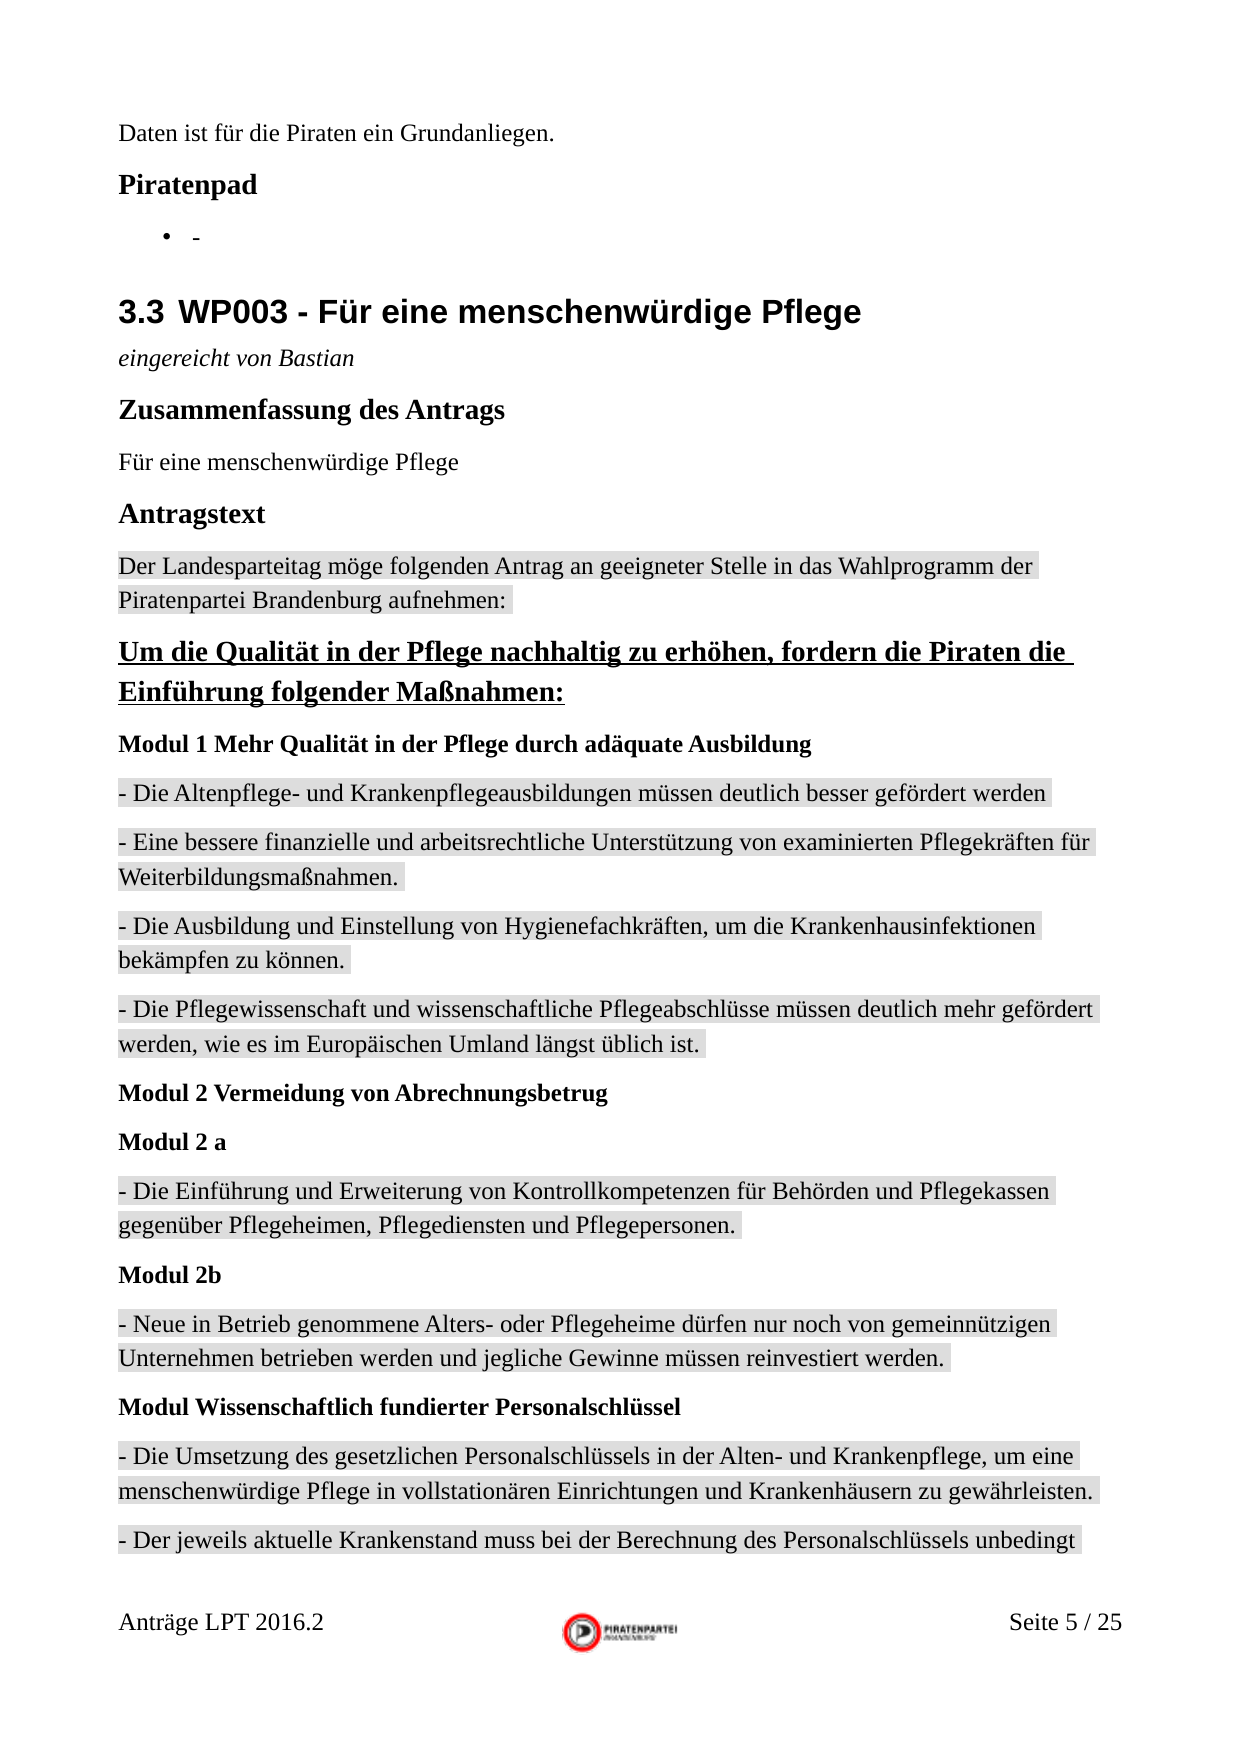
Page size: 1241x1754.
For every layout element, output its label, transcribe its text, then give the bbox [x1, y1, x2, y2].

text Antragstext [118, 496, 1122, 529]
text eingereicht von Bastian [118, 343, 1122, 372]
text - Die Einführung und Erweiterung von Kontrollkompetenzen für Behörden und Pflegekassen gegenüber Pflegeheimen, Pflegediensten und Pflegepersonen. [118, 1176, 1122, 1239]
text Modul 2 a [118, 1127, 1122, 1156]
picture [556, 1607, 684, 1660]
text Modul 2 Vermeidung von Abrechnungsbetrug [118, 1078, 1122, 1107]
text Zusammenfassung des Antrags [118, 392, 1122, 426]
text - Die Pflegewissenschaft und wissenschaftliche Pflegeabschlüsse müssen deutlich mehr gefördert werden, wie es im Europäischen Umland längst üblich ist. [118, 994, 1122, 1058]
text Um die Qualität in der Pflege nachhaltig zu erhöhen, fordern die Piraten die Einführung folgender Maßnahmen: [118, 634, 1122, 708]
text - Die Umsetzung des gesetzlichen Personalschlüssels in der Alten- und Krankenpflege, um eine menschenwürdige Pflege in vollstationären Einrichtungen und Krankenhäusern zu gewährleisten. [118, 1441, 1122, 1504]
list - [162, 222, 1122, 251]
text Modul 1 Mehr Qualität in der Pflege durch adäquate Ausbildung [118, 729, 1122, 758]
text Piratenpad [118, 167, 1122, 201]
text Daten ist für die Piraten ein Grundanliegen. [118, 118, 1122, 147]
text Der Landesparteitag möge folgenden Antrag an geeigneter Stelle in das Wahlprogramm der Piratenpartei Brandenburg aufnehmen: [118, 551, 1122, 614]
text Modul Wissenschaftlich fundierter Personalschlüssel [118, 1392, 1122, 1421]
subtitle WP003 - Für eine menschenwürdige Pflege [118, 292, 1122, 331]
text - Neue in Betrieb genommene Alters- oder Pflegeheime dürfen nur noch von gemeinnützigen Unternehmen betrieben werden und jegliche Gewinne müssen reinvestiert werden. [118, 1309, 1122, 1372]
text - Die Altenpflege- und Krankenpflegeausbildungen müssen deutlich besser gefördert werden [118, 778, 1122, 807]
text Modul 2b [118, 1260, 1122, 1288]
text Für eine menschenwürdige Pflege [118, 447, 1122, 476]
text - Der jeweils aktuelle Krankenstand muss bei der Berechnung des Personalschlüssels unbedingt [118, 1525, 1122, 1554]
text - Eine bessere finanzielle und arbeitsrechtliche Unterstützung von examinierten Pflegekräften für Weiterbildungsmaßnahmen. [118, 827, 1122, 891]
text - Die Ausbildung und Einstellung von Hygienefachkräften, um die Krankenhausinfektionen bekämpfen zu können. [118, 911, 1122, 974]
